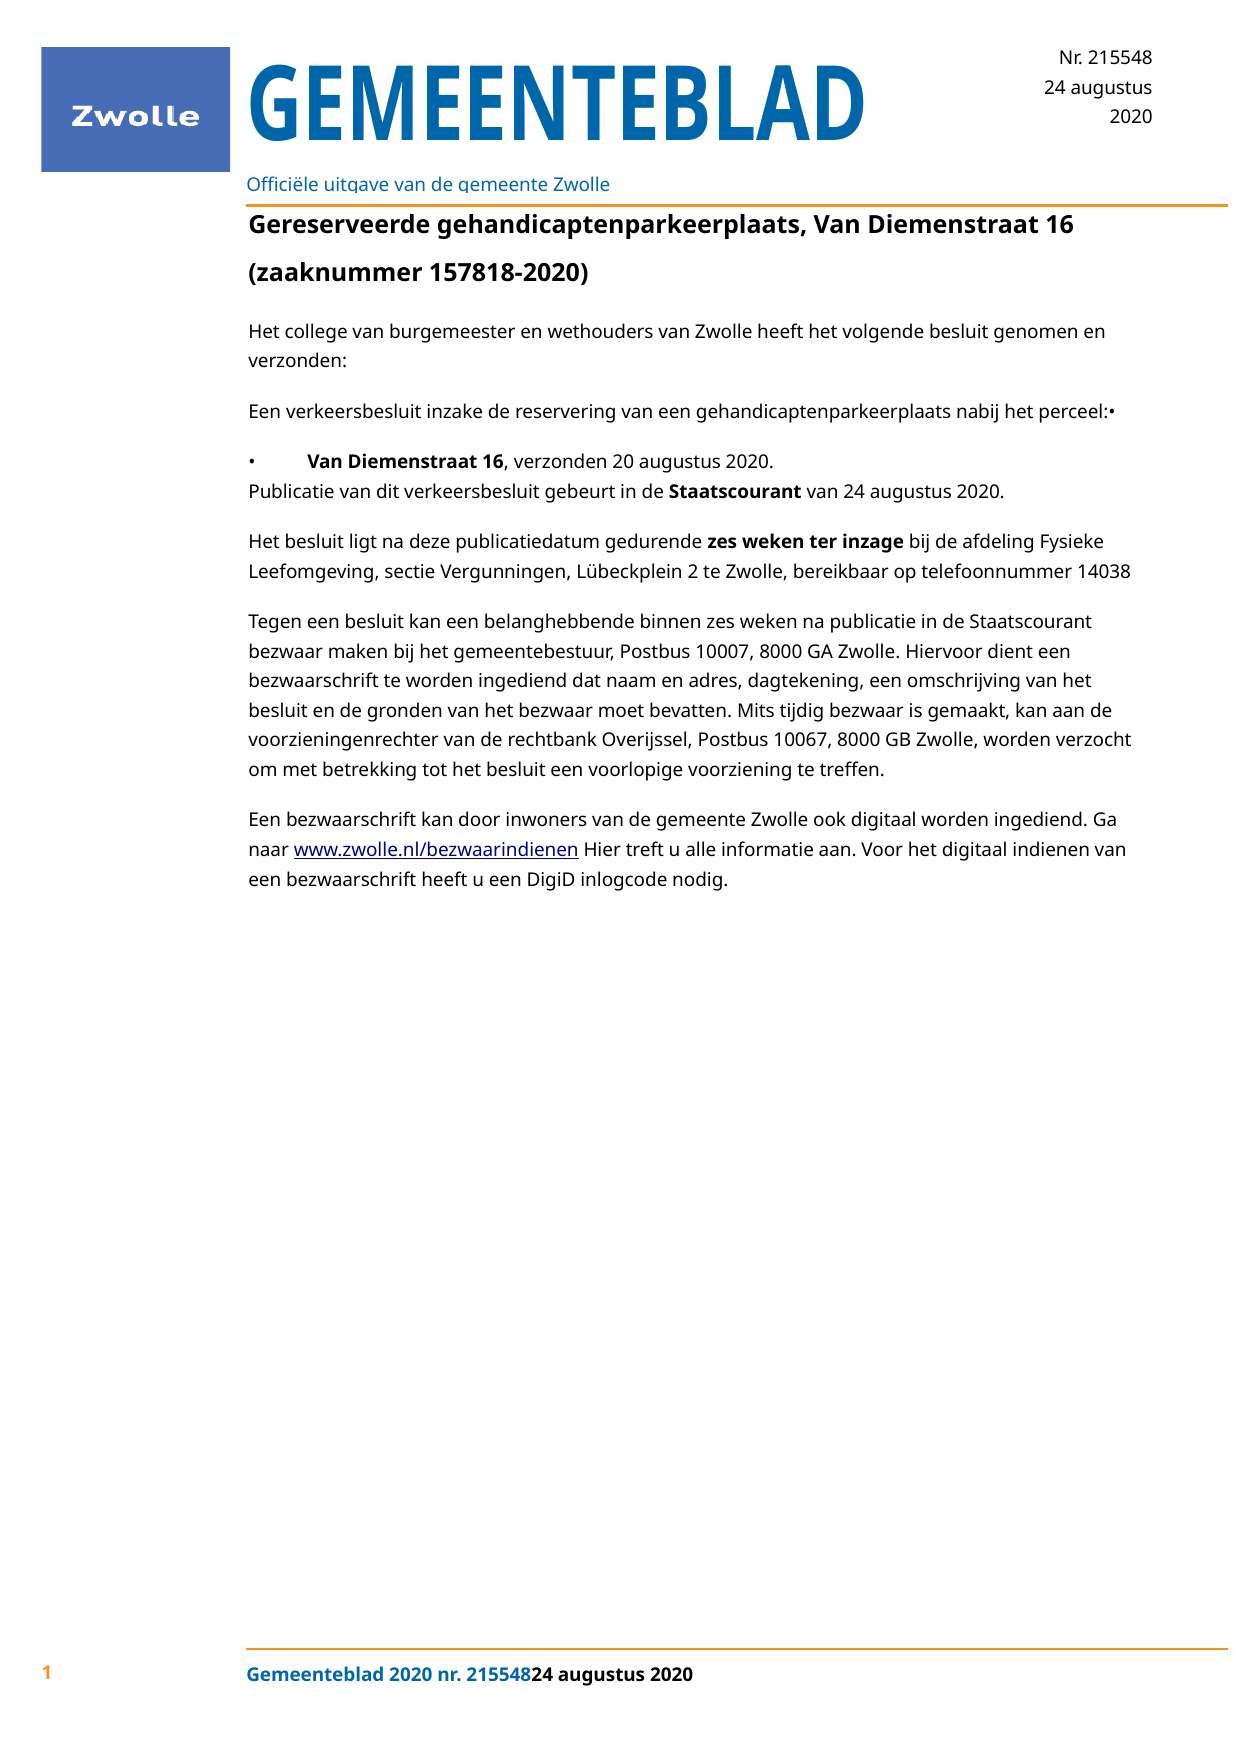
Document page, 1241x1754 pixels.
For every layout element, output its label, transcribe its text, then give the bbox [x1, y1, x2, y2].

text Tegen een besluit kan een belanghebbende binnen zes weken na publicatie in de Staatscourant bezwaar maken bij het gemeentebestuur, Postbus 10007, 8000 GA Zwolle. Hiervoor dient een bezwaarschrift te worden ingediend dat naam en adres, dagtekening, een omschrijving van het besluit en de gronden van het bezwaar moet bevatten. Mits tijdig bezwaar is gemaakt, kan aan de voorzieningenrechter van de rechtbank Overijssel, Postbus 10067, 8000 GB Zwolle, worden verzocht om met betrekking tot het besluit een voorlopige voorziening te treffen. [248, 608, 1152, 782]
list Van Diemenstraat 16, verzonden 20 augustus 2020. [248, 448, 1152, 474]
text Het college van burgemeester en wethouders van Zwolle heeft het volgende besluit genomen en verzonden: [248, 318, 1152, 373]
text Het besluit ligt na deze publicatiedatum gedurende zes weken ter inzage bij de afdeling Fysieke Leefomgeving, sectie Vergunningen, Lübeckplein 2 te Zwolle, bereikbaar op telefoonnummer 14038 [248, 528, 1152, 584]
text Een verkeersbesluit inzake de reservering van een gehandicaptenparkeerplaats nabij het perceel:• [248, 398, 1152, 424]
text Een bezwaarschrift kan door inwoners van de gemeente Zwolle ook digitaal worden ingediend. Ga naar www.zwolle.nl/bezwaarindienen Hier treft u alle informatie aan. Voor het digitaal indienen van een bezwaarschrift heeft u een DigiD inlogcode nodig. [248, 807, 1152, 892]
text Gereserveerde gehandicaptenparkeerplaats, Van Diemenstraat 16 (zaaknummer 157818-2020) [248, 207, 1152, 288]
picture [41, 47, 231, 172]
text Publicatie van dit verkeersbesluit gebeurt in de Staatscourant van 24 augustus 2020. [248, 478, 1152, 504]
